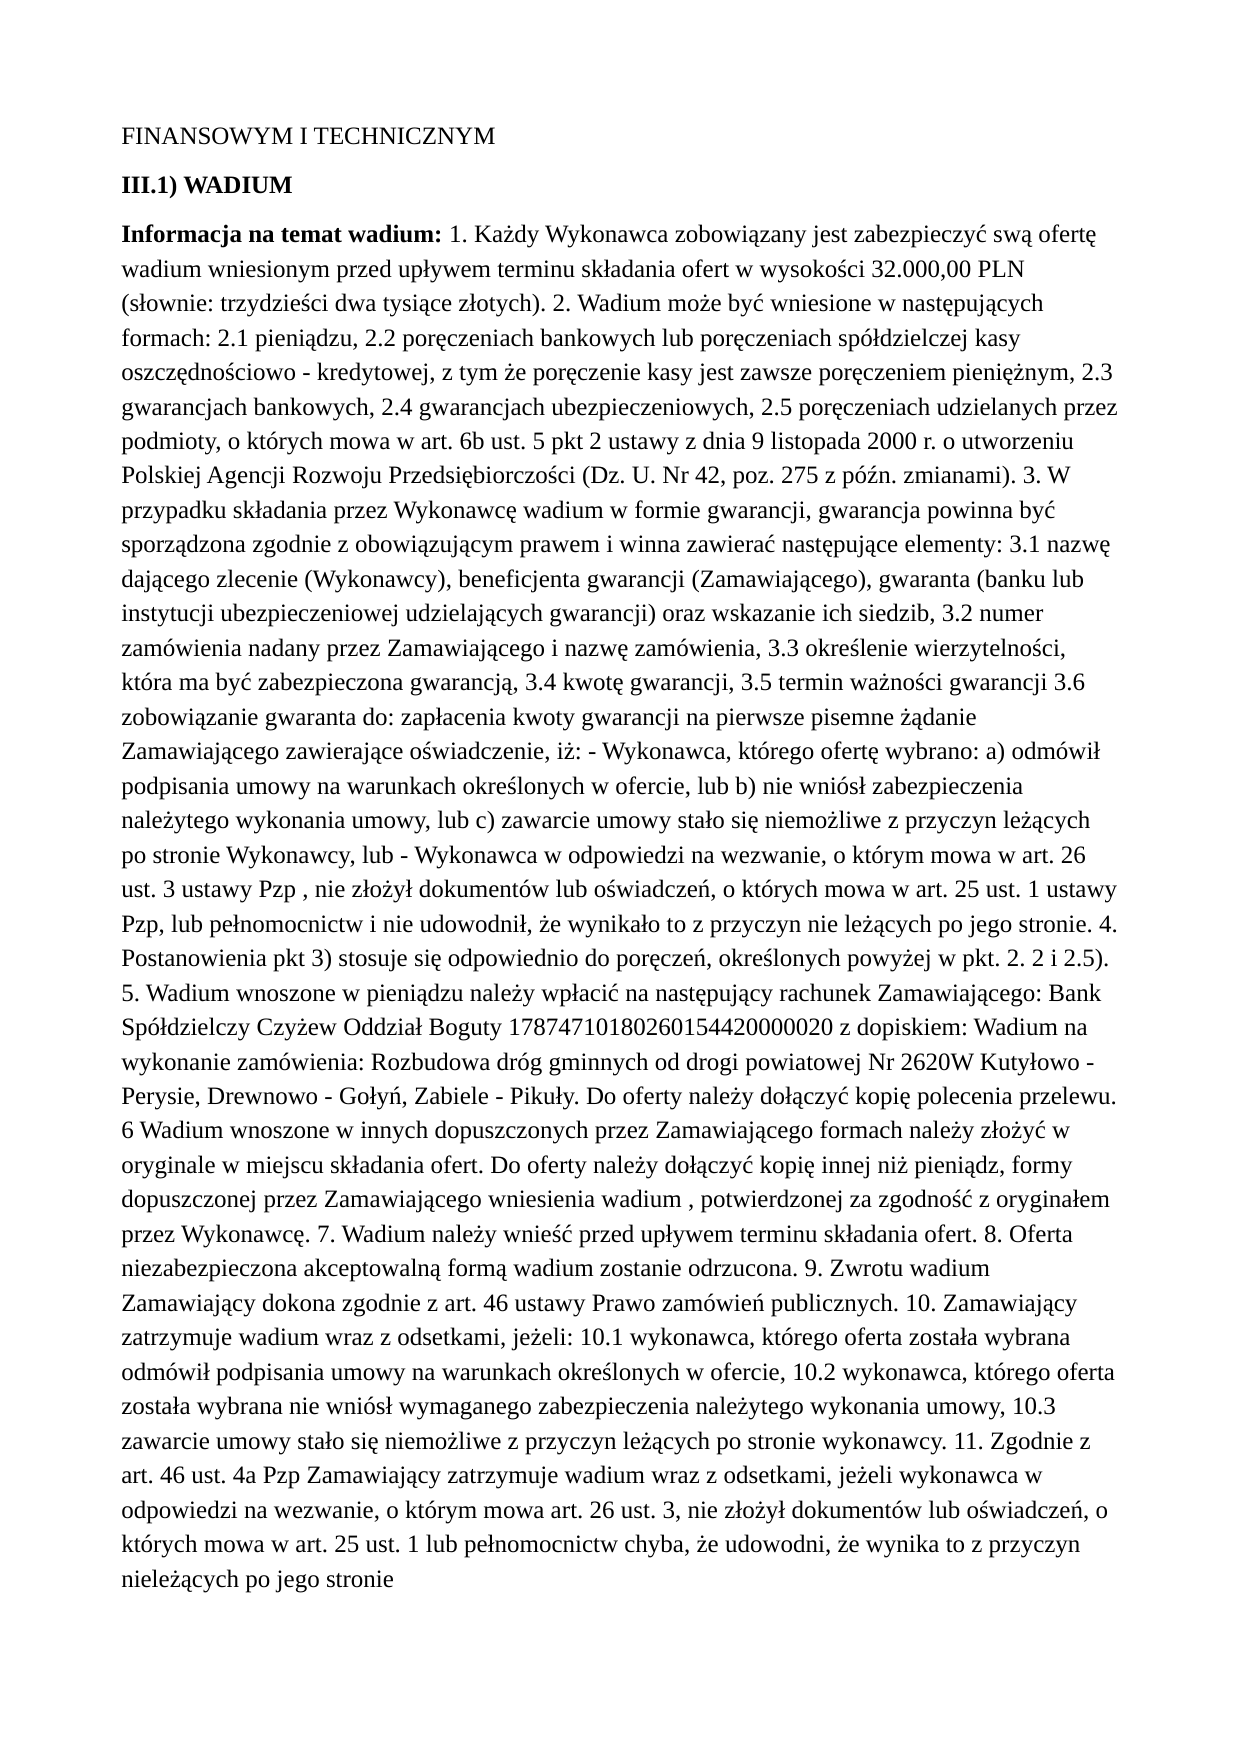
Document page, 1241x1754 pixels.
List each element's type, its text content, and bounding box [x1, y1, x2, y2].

table_header FINANSOWYM I TECHNICZNYM III.1) WADIUM Informacja na temat wadium: 1. Każdy Wykonawca zobowiązany jest zabezpieczyć swą ofertę wadium wniesionym przed upływem terminu składania ofert w wysokości 32.000,00 PLN (słownie: trzydzieści dwa tysiące złotych). 2. Wadium może być wniesione w następujących formach: 2.1 pieniądzu, 2.2 poręczeniach bankowych lub poręczeniach spółdzielczej kasy oszczędnościowo - kredytowej, z tym że poręczenie kasy jest zawsze poręczeniem pieniężnym, 2.3 gwarancjach bankowych, 2.4 gwarancjach ubezpieczeniowych, 2.5 poręczeniach udzielanych przez podmioty, o których mowa w art. 6b ust. 5 pkt 2 ustawy z dnia 9 listopada 2000 r. o utworzeniu Polskiej Agencji Rozwoju Przedsiębiorczości (Dz. U. Nr 42, poz. 275 z późn. zmianami). 3. W przypadku składania przez Wykonawcę wadium w formie gwarancji, gwarancja powinna być sporządzona zgodnie z obowiązującym prawem i winna zawierać następujące elementy: 3.1 nazwę dającego zlecenie (Wykonawcy), beneficjenta gwarancji (Zamawiającego), gwaranta (banku lub instytucji ubezpieczeniowej udzielających gwarancji) oraz wskazanie ich siedzib, 3.2 numer zamówienia nadany przez Zamawiającego i nazwę zamówienia, 3.3 określenie wierzytelności, która ma być zabezpieczona gwarancją, 3.4 kwotę gwarancji, 3.5 termin ważności gwarancji 3.6 zobowiązanie gwaranta do: zapłacenia kwoty gwarancji na pierwsze pisemne żądanie Zamawiającego zawierające oświadczenie, iż: - Wykonawca, którego ofertę wybrano: a) odmówił podpisania umowy na warunkach określonych w ofercie, lub b) nie wniósł zabezpieczenia należytego wykonania umowy, lub c) zawarcie umowy stało się niemożliwe z przyczyn leżących po stronie Wykonawcy, lub - Wykonawca w odpowiedzi na wezwanie, o którym mowa w art. 26 ust. 3 ustawy Pzp , nie złożył dokumentów lub oświadczeń, o których mowa w art. 25 ust. 1 ustawy Pzp, lub pełnomocnictw i nie udowodnił, że wynikało to z przyczyn nie leżących po jego stronie. 4. Postanowienia pkt 3) stosuje się odpowiednio do poręczeń, określonych powyżej w pkt. 2. 2 i 2.5). 5. Wadium wnoszone w pieniądzu należy wpłacić na następujący rachunek Zamawiającego: Bank Spółdzielczy Czyżew Oddział Boguty 17874710180260154420000020 z dopiskiem: Wadium na wykonanie zamówienia: Rozbudowa dróg gminnych od drogi powiatowej Nr 2620W Kutyłowo - Perysie, Drewnowo - Gołyń, Zabiele - Pikuły. Do oferty należy dołączyć kopię polecenia przelewu. 6 Wadium wnoszone w innych dopuszczonych przez Zamawiającego formach należy złożyć w oryginale w miejscu składania ofert. Do oferty należy dołączyć kopię innej niż pieniądz, formy dopuszczonej przez Zamawiającego wniesienia wadium , potwierdzonej za zgodność z oryginałem przez Wykonawcę. 7. Wadium należy wnieść przed upływem terminu składania ofert. 8. Oferta niezabezpieczona akceptowalną formą wadium zostanie odrzucona. 9. Zwrotu wadium Zamawiający dokona zgodnie z art. 46 ustawy Prawo zamówień publicznych. 10. Zamawiający zatrzymuje wadium wraz z odsetkami, jeżeli: 10.1 wykonawca, którego oferta została wybrana odmówił podpisania umowy na warunkach określonych w ofercie, 10.2 wykonawca, którego oferta została wybrana nie wniósł wymaganego zabezpieczenia należytego wykonania umowy, 10.3 zawarcie umowy stało się niemożliwe z przyczyn leżących po stronie wykonawcy. 11. Zgodnie z art. 46 ust. 4a Pzp Zamawiający zatrzymuje wadium wraz z odsetkami, jeżeli wykonawca w odpowiedzi na wezwanie, o którym mowa art. 26 ust. 3, nie złożył dokumentów lub oświadczeń, o których mowa w art. 25 ust. 1 lub pełnomocnictw chyba, że udowodni, że wynika to z przyczyn nieleżących po jego stronie [118, 118, 1122, 1610]
